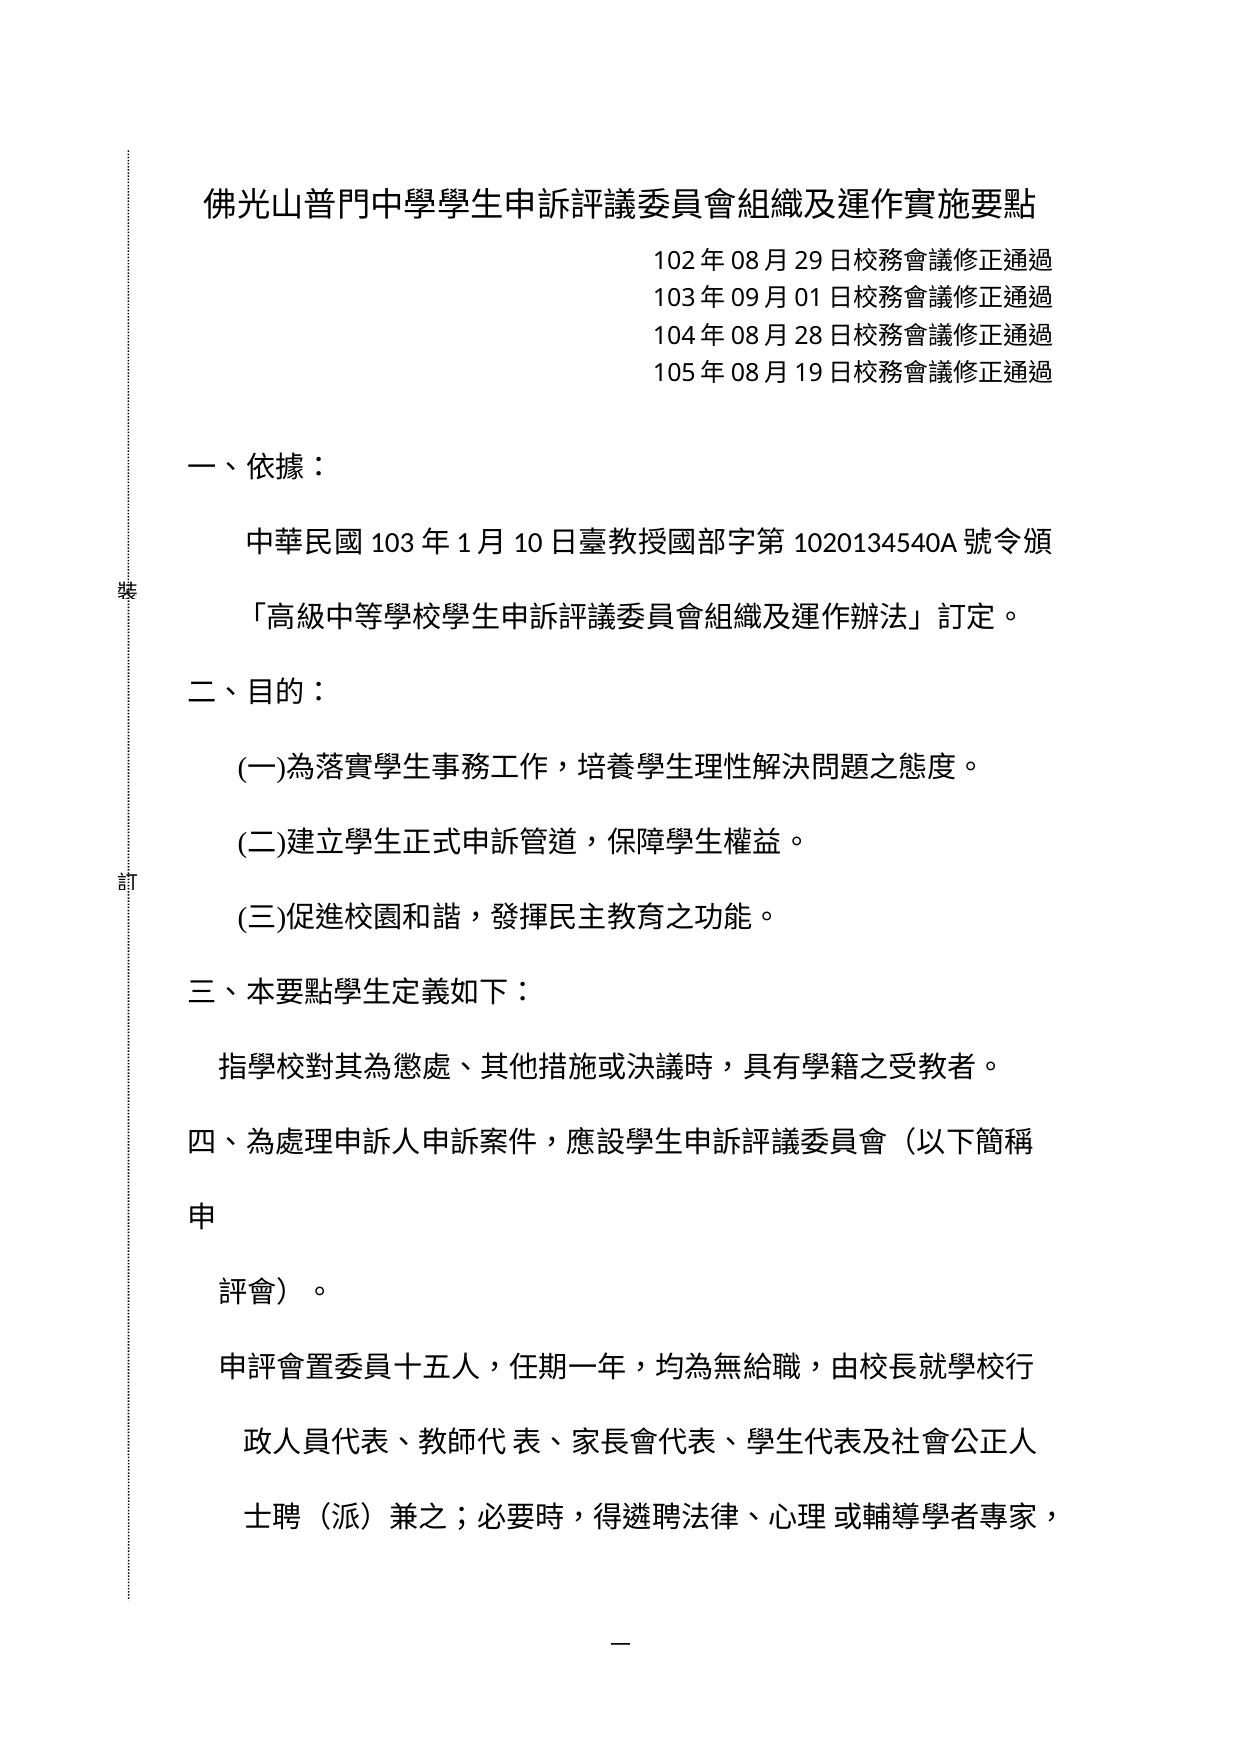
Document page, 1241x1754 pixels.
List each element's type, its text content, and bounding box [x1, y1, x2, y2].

list 中華民國103年1月10日臺教授國部字第1020134540A號令頒「高級中等學校學生申訴評議委員會組織及運作辦法」訂定。 [237, 502, 1053, 652]
text 四、為處理申訴人申訴案件，應設學生申訴評議委員會（以下簡稱申 [187, 1102, 1053, 1252]
text 104年08月28日校務會議修正通過 [187, 314, 1053, 352]
text (三)促進校園和諧，發揮民主教育之功能。 [237, 877, 1053, 952]
text 103年09月01日校務會議修正通過 [187, 277, 1053, 314]
text 102年08月29日校務會議修正通過 [187, 239, 1053, 277]
text 佛光山普門中學學生申訴評議委員會組織及運作實施要點 [187, 164, 1053, 239]
text 一、依據： [187, 427, 1053, 502]
text 評會）。 [187, 1252, 1053, 1327]
text 105年08月19日校務會議修正通過 [187, 352, 1053, 389]
text (二)建立學生正式申訴管道，保障學生權益。 [237, 802, 1053, 877]
text 指學校對其為懲處、其他措施或決議時，具有學籍之受教者。 [187, 1027, 1053, 1102]
text (一)為落實學生事務工作，培養學生理性解決問題之態度。 [237, 727, 1053, 802]
text 二、目的： [187, 652, 1053, 727]
text 三、本要點學生定義如下： [187, 952, 1053, 1027]
text 申評會置委員十五人，任期一年，均為無給職，由校長就學校行政人員代表、教師代 表、家長會代表、學生代表及社會公正人士聘（派）兼之；必要時，得遴聘法律、心理 或輔導學者專家，擔任委員或諮詢顧問。 [187, 1327, 1053, 1552]
